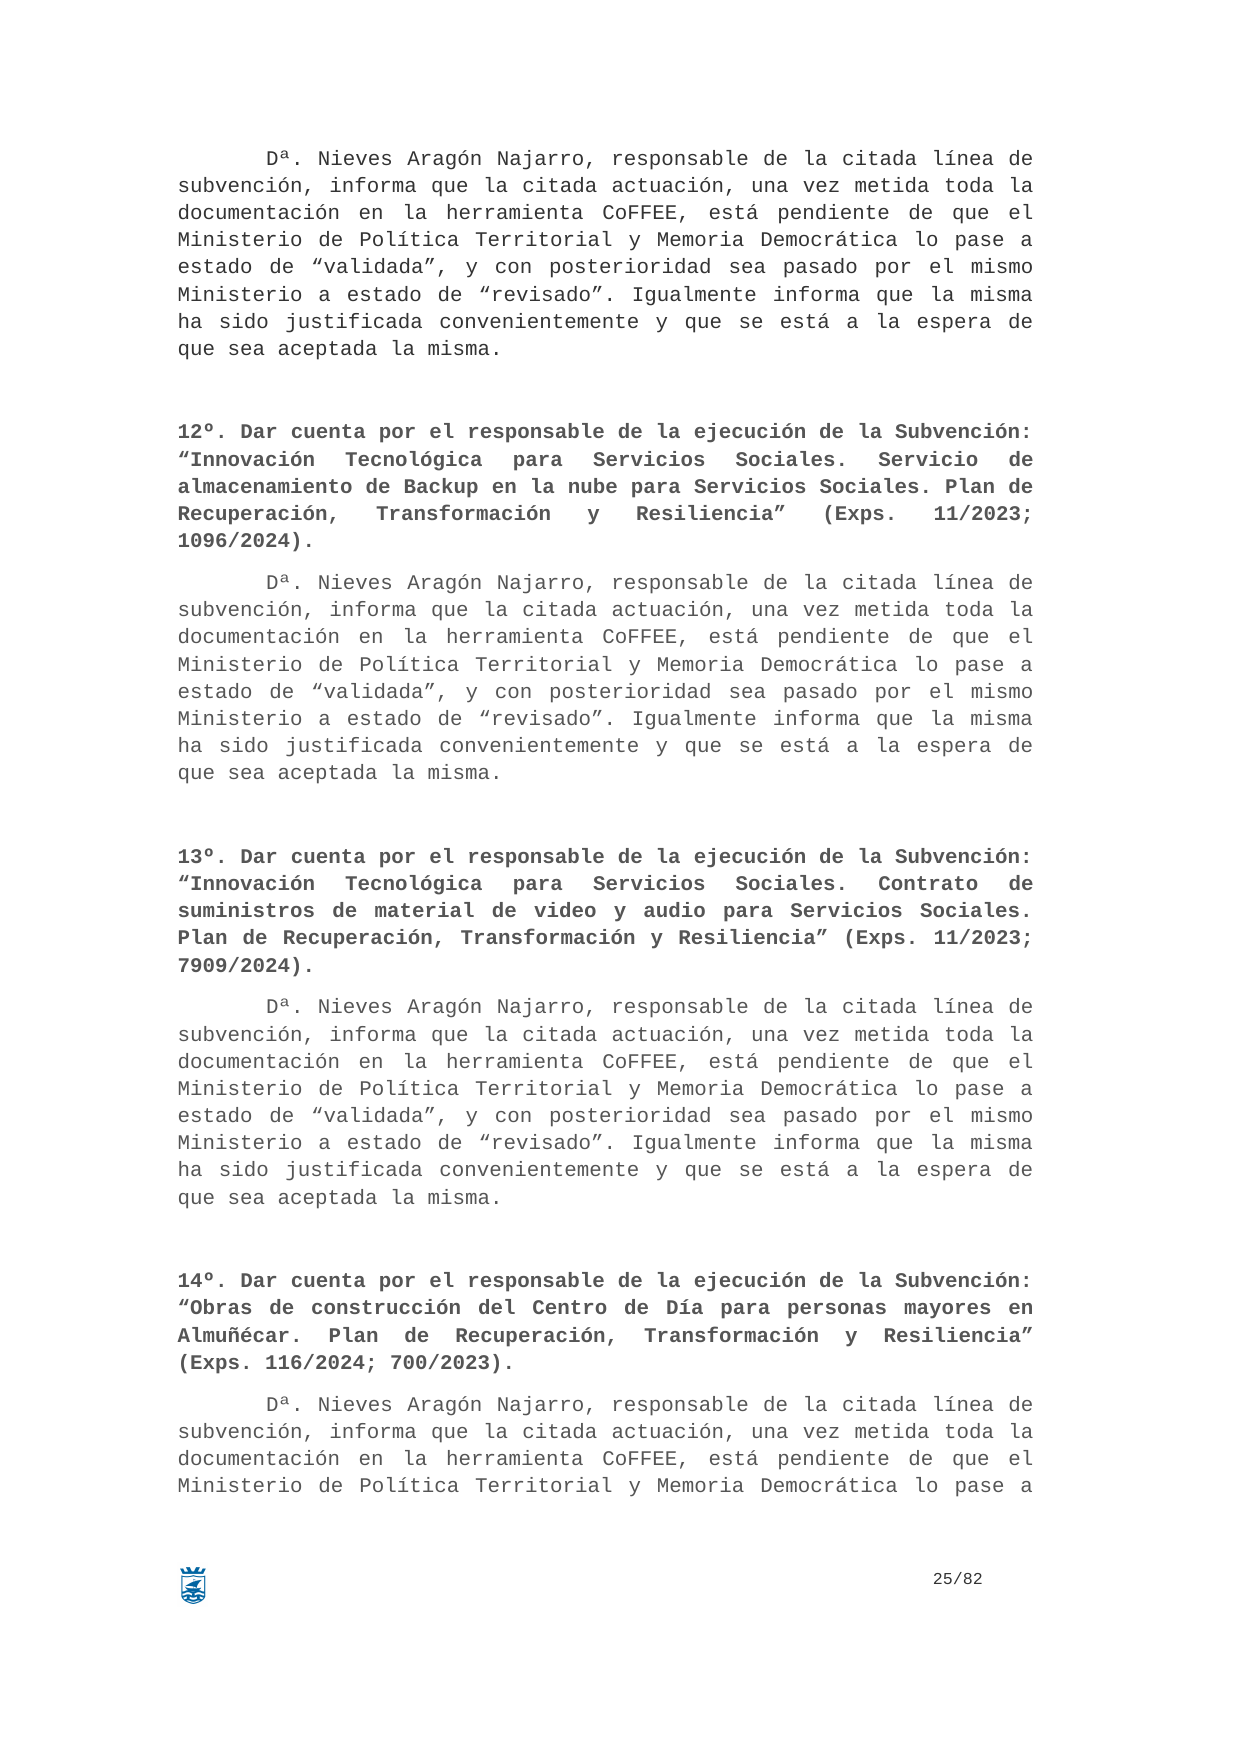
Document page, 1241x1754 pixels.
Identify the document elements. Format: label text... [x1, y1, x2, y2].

text 14º. Dar cuenta por el responsable de la ejecución de la Subvención: “Obras de construcción del Centro de Día para personas mayores en Almuñécar. Plan de Recuperación, Transformación y Resiliencia” (Exps. 116/2024; 700/2023). [177, 1270, 1033, 1375]
picture [177, 1562, 208, 1607]
text 13º. Dar cuenta por el responsable de la ejecución de la Subvención: “Innovación Tecnológica para Servicios Sociales. Contrato de suministros de material de video y audio para Servicios Sociales. Plan de Recuperación, Transformación y Resiliencia” (Exps. 11/2023; 7909/2024). [177, 846, 1033, 978]
text Dª. Nieves Aragón Najarro, responsable de la citada línea de subvención, informa que la citada actuación, una vez metida toda la documentación en la herramienta CoFFEE, está pendiente de que el Ministerio de Política Territorial y Memoria Democrática lo pase a [177, 1393, 1033, 1499]
text Dª. Nieves Aragón Najarro, responsable de la citada línea de subvención, informa que la citada actuación, una vez metida toda la documentación en la herramienta CoFFEE, está pendiente de que el Ministerio de Política Territorial y Memoria Democrática lo pase a estado de “validada”, y con posterioridad sea pasado por el mismo Ministerio a estado de “revisado”. Igualmente informa que la misma ha sido justificada convenientemente y que se está a la espera de que sea aceptada la misma. [177, 996, 1033, 1210]
text Dª. Nieves Aragón Najarro, responsable de la citada línea de subvención, informa que la citada actuación, una vez metida toda la documentación en la herramienta CoFFEE, está pendiente de que el Ministerio de Política Territorial y Memoria Democrática lo pase a estado de “validada”, y con posterioridad sea pasado por el mismo Ministerio a estado de “revisado”. Igualmente informa que la misma ha sido justificada convenientemente y que se está a la espera de que sea aceptada la misma. [177, 572, 1033, 786]
text 12º. Dar cuenta por el responsable de la ejecución de la Subvención: “Innovación Tecnológica para Servicios Sociales. Servicio de almacenamiento de Backup en la nube para Servicios Sociales. Plan de Recuperación, Transformación y Resiliencia” (Exps. 11/2023; 1096/2024). [177, 421, 1033, 554]
text Dª. Nieves Aragón Najarro, responsable de la citada línea de subvención, informa que la citada actuación, una vez metida toda la documentación en la herramienta CoFFEE, está pendiente de que el Ministerio de Política Territorial y Memoria Democrática lo pase a estado de “validada”, y con posterioridad sea pasado por el mismo Ministerio a estado de “revisado”. Igualmente informa que la misma ha sido justificada convenientemente y que se está a la espera de que sea aceptada la misma. [177, 148, 1033, 362]
